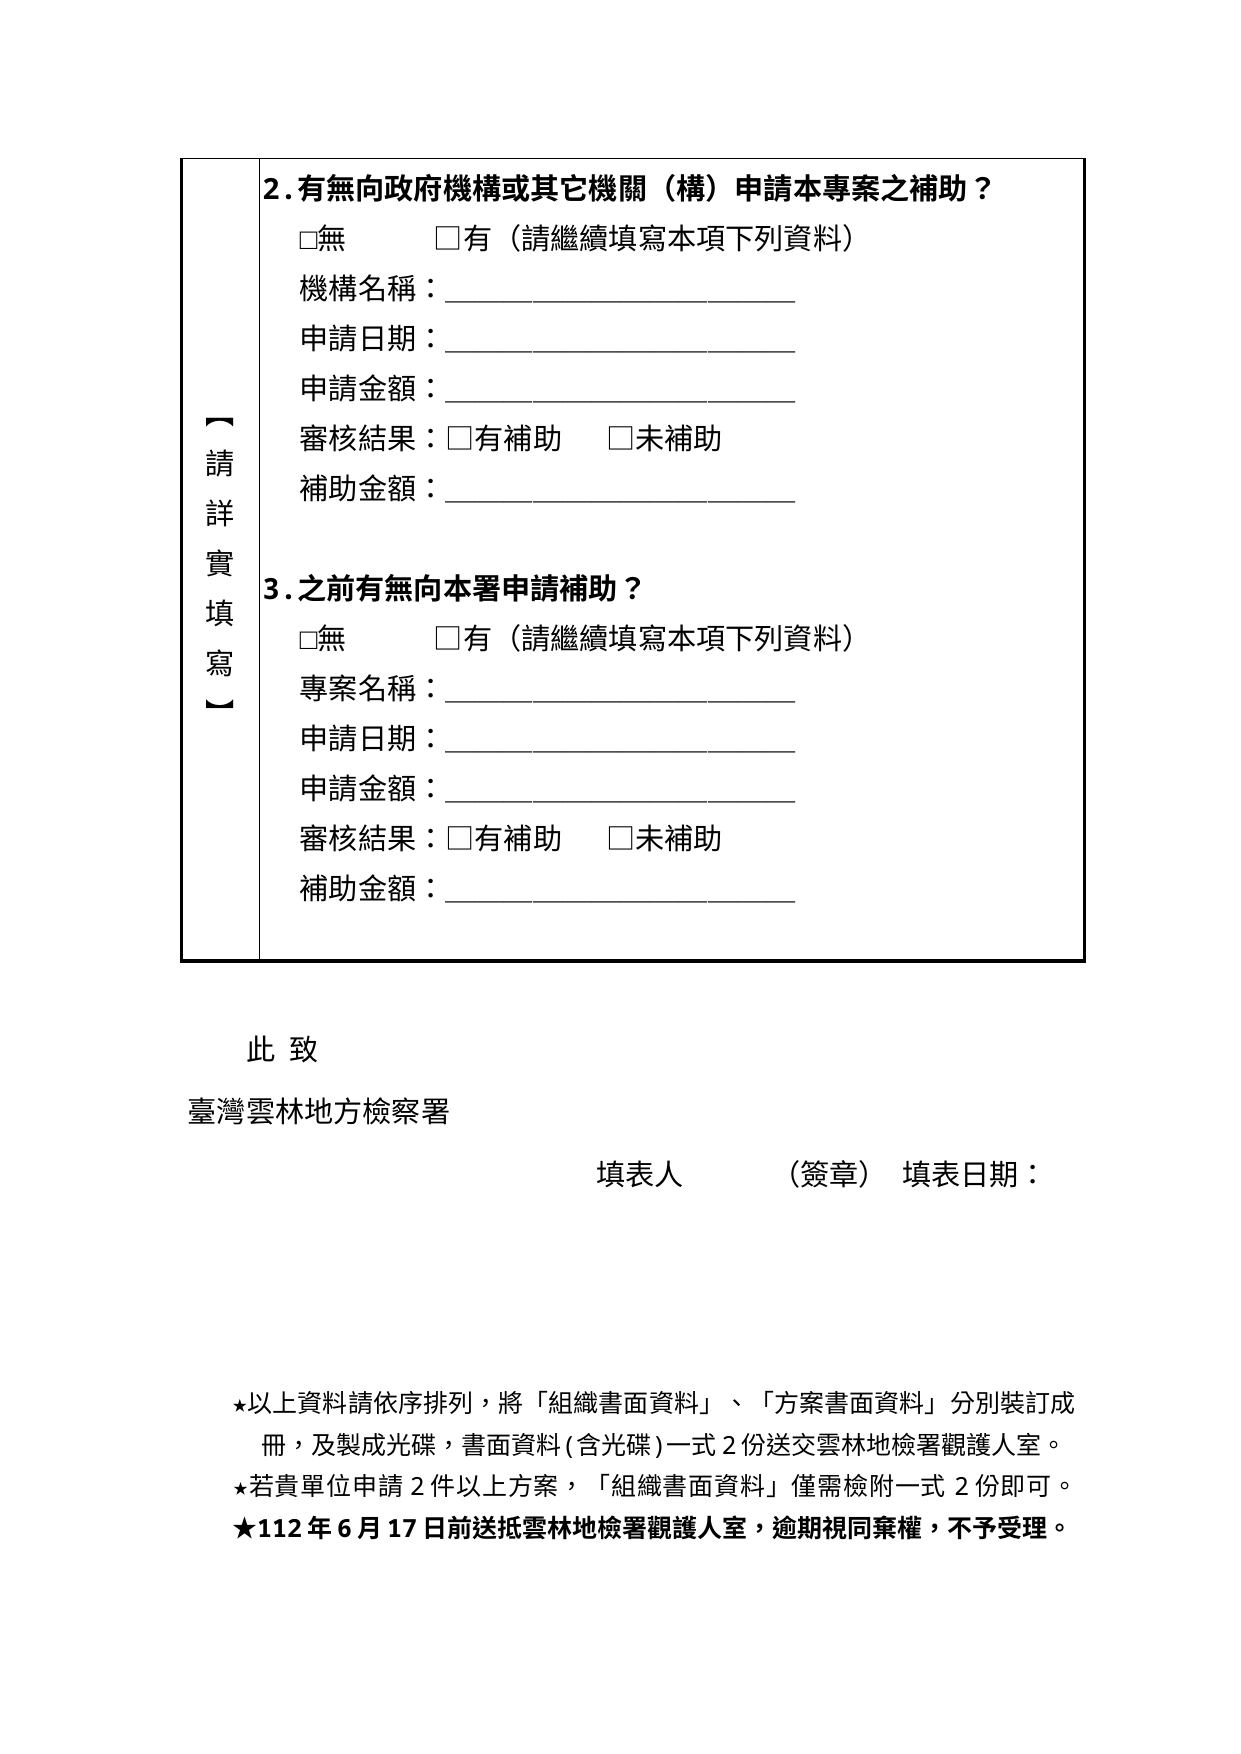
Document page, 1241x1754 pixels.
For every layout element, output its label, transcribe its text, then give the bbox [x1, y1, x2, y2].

text ★以上資料請依序排列，將「組織書面資料」、「方案書面資料」分別裝訂成冊，及製成光碟，書面資料(含光碟)一式2份送交雲林地檢署觀護人室。 [217, 1379, 1078, 1462]
text 臺灣雲林地方檢察署 [187, 1087, 1078, 1131]
table_cell 2.有無向政府機構或其它機關（構）申請本專案之補助？ □無 □有（請繼續填寫本項下列資料） 機構名稱：＿＿＿＿＿＿＿＿＿＿＿＿ 申請日期：＿＿＿＿＿＿＿＿＿＿＿＿ 申請金額：＿＿＿＿＿＿＿＿＿＿＿＿ 審核結果：□有補助 □未補助 補助金額：＿＿＿＿＿＿＿＿＿＿＿＿ 3.之前有無向本署申請補助？ □無 □有（請繼續填寫本項下列資料） 專案名稱：＿＿＿＿＿＿＿＿＿＿＿＿ 申請日期：＿＿＿＿＿＿＿＿＿＿＿＿ 申請金額：＿＿＿＿＿＿＿＿＿＿＿＿ 審核結果：□有補助 □未補助 補助金額：＿＿＿＿＿＿＿＿＿＿＿＿ [260, 159, 1083, 959]
text 填表人 （簽章） 填表日期： [537, 1150, 1078, 1194]
text ★若貴單位申請2件以上方案，「組織書面資料」僅需檢附一式2份即可。★112年6月17日前送抵雲林地檢署觀護人室，逾期視同棄權，不予受理。 [217, 1462, 1078, 1546]
text 此 致 [187, 1025, 1078, 1069]
table_cell ︻ 請 詳 實 填 寫 ︼ [183, 159, 259, 959]
